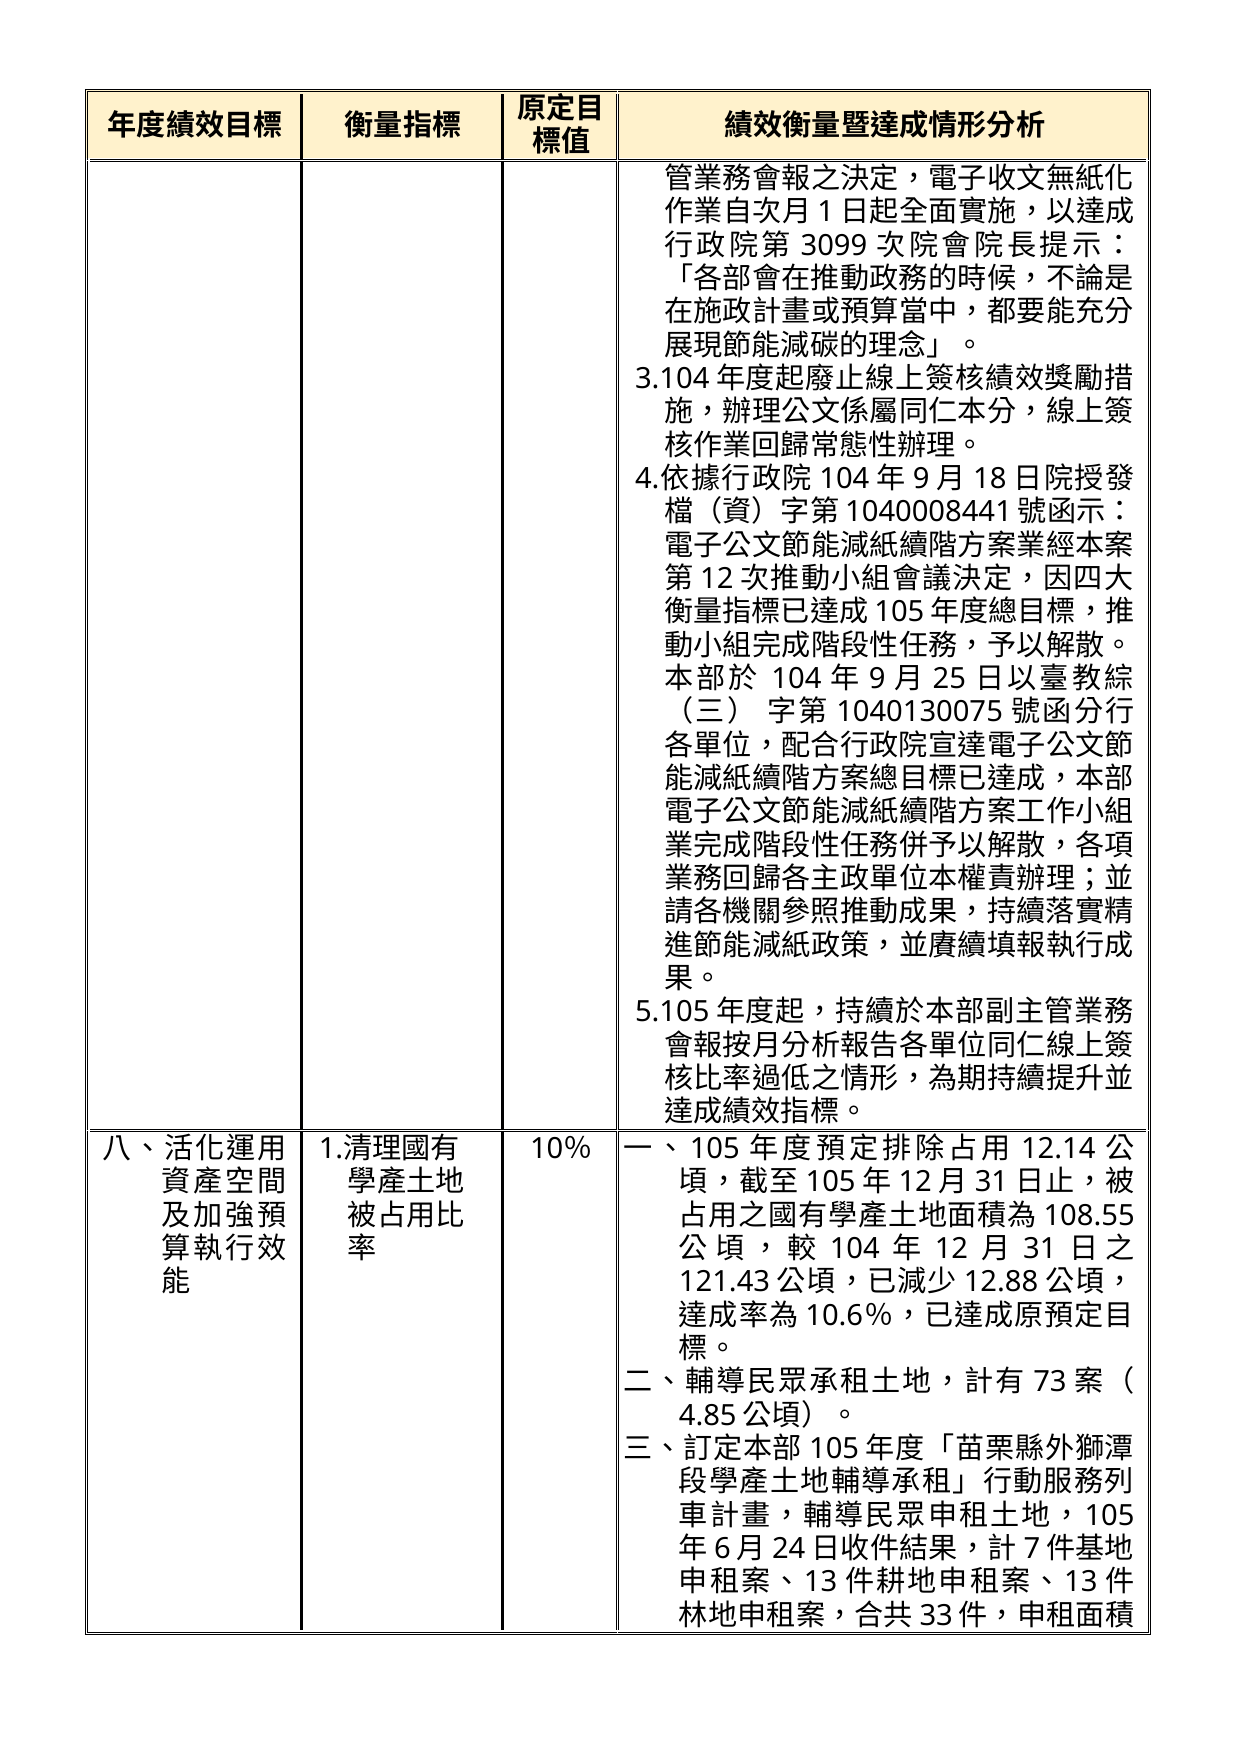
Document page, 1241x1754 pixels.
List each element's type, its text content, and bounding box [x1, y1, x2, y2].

table_cell [504, 162, 616, 1128]
table_cell 管業務會報之決定，電子收文無紙化作業自次月1日起全面實施，以達成行政院第3099次院會院長提示：「各部會在推動政務的時候，不論是在施政計畫或預算當中，都要能充分展現節能減碳的理念」。 3.104年度起廢止線上簽核績效獎勵措施，辦理公文係屬同仁本分，線上簽核作業回歸常態性辦理。 4.依據行政院104年9月18日院授發檔（資）字第1040008441號函示：電子公文節能減紙續階方案業經本案第12次推動小組會議決定，因四大衡量指標已達成105年度總目標，推動小組完成階段性任務，予以解散。本部於 104年9月25日以臺教綜（三） 字第1040130075號函分行各單位，配合行政院宣達電子公文節能減紙續階方案總目標已達成，本部電子公文節能減紙續階方案工作小組業完成階段性任務併予以解散，各項業務回歸各主政單位本權責辦理；並請各機關參照推動成果，持續落實精進節能減紙政策，並賡續填報執行成果。 5.105年度起，持續於本部副主管業務會報按月分析報告各單位同仁線上簽核比率過低之情形，為期持續提升並達成績效指標。 [619, 159, 1148, 1128]
table_header 年度績效目標 [88, 92, 301, 158]
table_cell [88, 159, 300, 1128]
table_header 衡量指標 [301, 92, 502, 158]
table_header 原定目標值 [502, 92, 617, 158]
table_cell 1.清理國有學產土地被占用比率 [301, 1132, 502, 1632]
table_cell 10％ [502, 1132, 617, 1632]
table_cell [303, 162, 501, 1128]
table_cell 一、105年度預定排除占用12.14公頃，截至105年12月31日止，被占用之國有學產土地面積為108.55公頃，較104年12月31日之121.43公頃，已減少12.88公頃，達成率為10.6％，已達成原預定目標。 二、輔導民眾承租土地，計有73案（ 4.85公頃）。 三、訂定本部105年度「苗栗縣外獅潭段學產土地輔導承租」行動服務列車計畫，輔導民眾申租土地，105年6月24日收件結果，計7件基地申租案、13件耕地申租案、13件林地申租案，合共33件，申租面積 [618, 1129, 1148, 1632]
table_cell 八、活化運用資產空間及加強預算執行效能 [88, 1129, 301, 1632]
table_header 績效衡量暨達成情形分析 [618, 92, 1148, 158]
